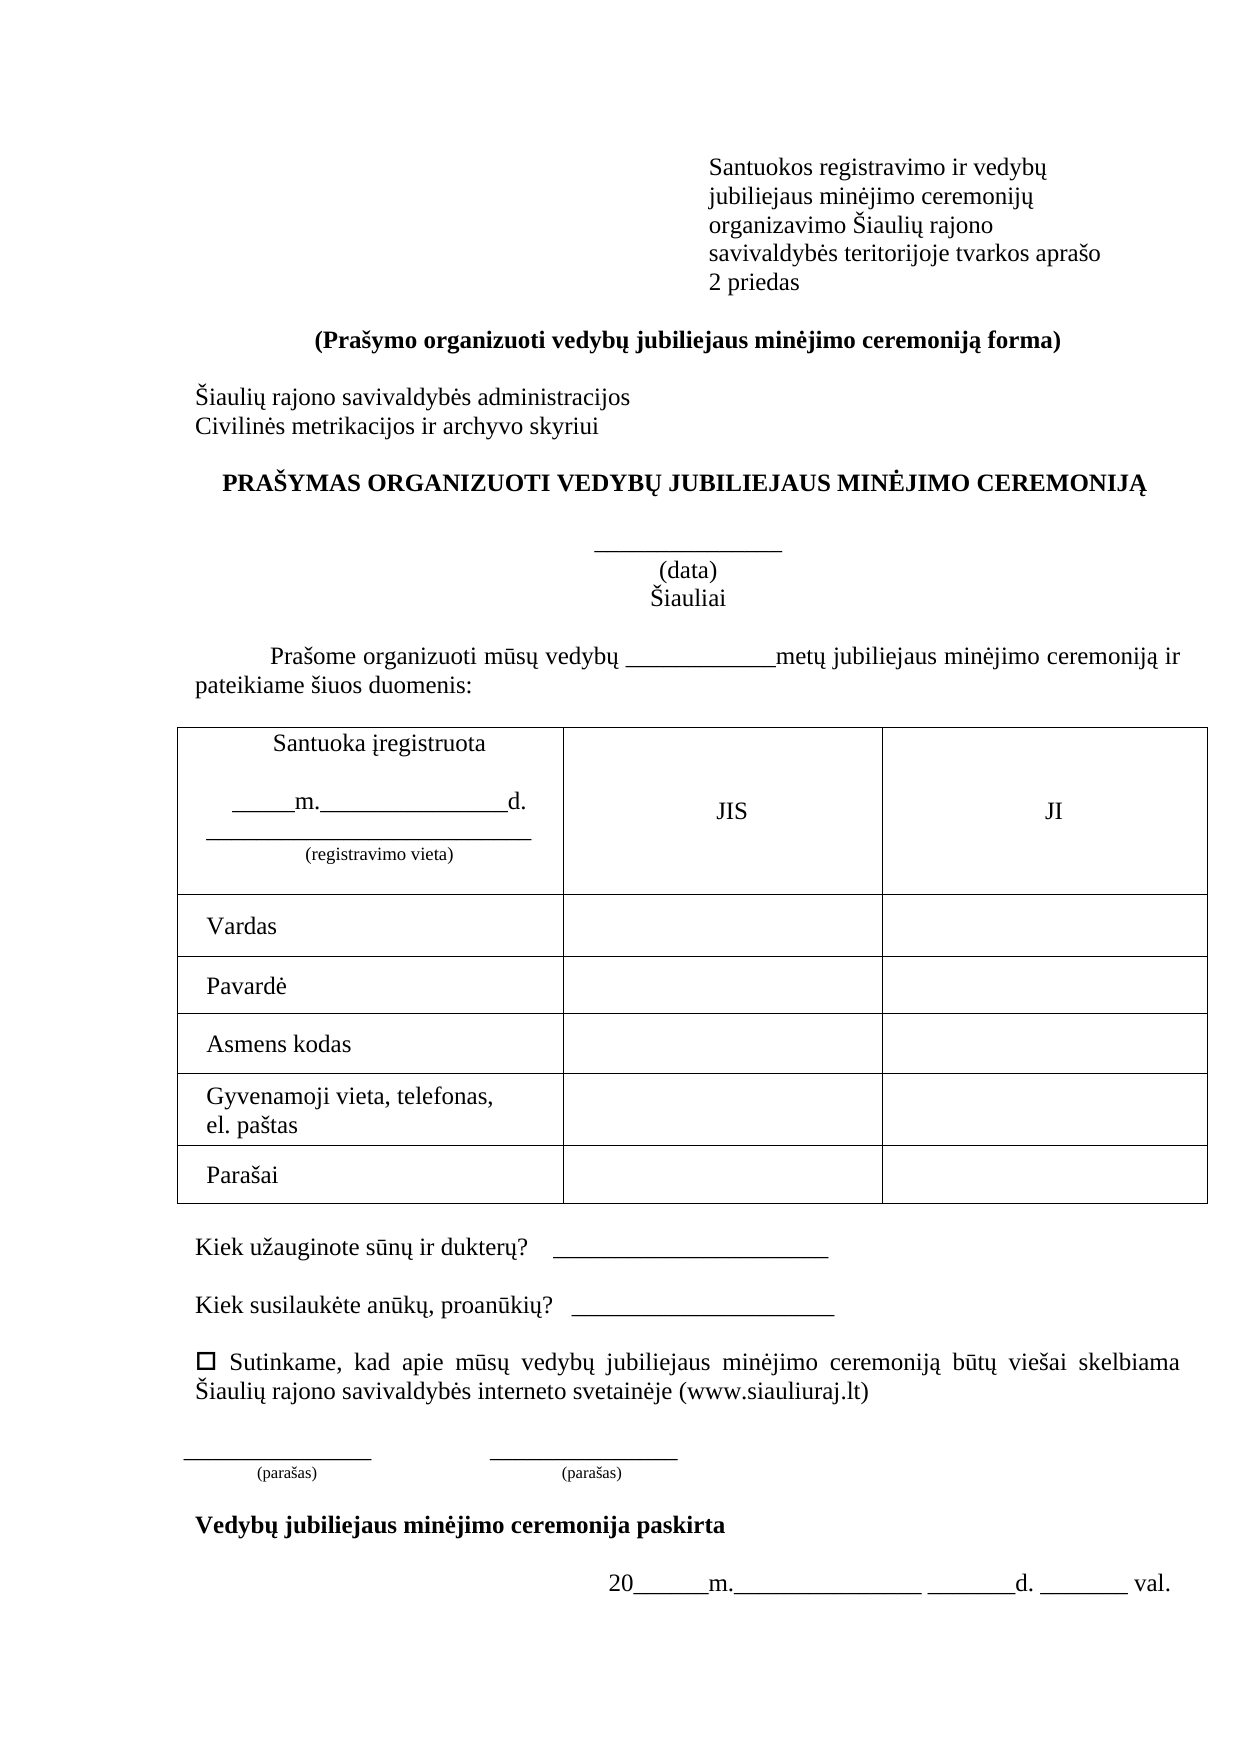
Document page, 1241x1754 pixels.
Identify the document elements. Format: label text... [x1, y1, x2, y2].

table_cell Gyvenamoji vieta, telefonas, el. paštas [178, 1074, 563, 1145]
table_header JI [883, 728, 1207, 893]
text savivaldybės teritorijoje tvarkos aprašo [709, 238, 1181, 267]
table_cell [883, 957, 1207, 1013]
text (data) [195, 555, 1181, 583]
text jubiliejaus minėjimo ceremonijų [709, 181, 1181, 210]
table_cell [883, 1146, 1207, 1203]
table_cell Parašai [178, 1146, 563, 1203]
text  Sutinkame, kad apie mūsų vedybų jubiliejaus minėjimo ceremoniją būtų viešai skelbiama Šiaulių rajono savivaldybės interneto svetainėje (www.siauliuraj.lt) [195, 1347, 1181, 1405]
table_cell Vardas [178, 895, 563, 956]
text Kiek susilaukėte anūkų, proanūkių? _____________________ [195, 1290, 1181, 1319]
text Šiauliai [195, 583, 1181, 612]
text Šiaulių rajono savivaldybės administracijos [195, 382, 1181, 411]
subtitle Kiek užauginote sūnų ir dukterų? ______________________ [195, 1232, 1181, 1261]
text Santuokos registravimo ir vedybų [709, 152, 1181, 181]
text _______________ [195, 526, 1181, 555]
table_cell [564, 895, 882, 956]
text Civilinės metrikacijos ir archyvo skyriui [195, 411, 1181, 440]
text Vedybų jubiliejaus minėjimo ceremonija paskirta [195, 1510, 1181, 1539]
table_cell [883, 895, 1207, 956]
text _______________ _______________ [184, 1434, 1181, 1462]
table_cell [564, 1146, 882, 1203]
table_cell [564, 1014, 882, 1073]
table_cell Asmens kodas [178, 1014, 563, 1073]
table_cell [883, 1014, 1207, 1073]
text PRAŠYMAS ORGANIZUOTI VEDYBŲ JUBILIEJAUS MINĖJIMO CEREMONIJĄ [195, 468, 1181, 497]
text 2 priedas [709, 267, 1181, 296]
table_cell [564, 1074, 882, 1145]
table_cell [564, 957, 882, 1013]
text organizavimo Šiaulių rajono [709, 210, 1181, 238]
table_cell Pavardė [178, 957, 563, 1013]
text (parašas) (parašas) [195, 1462, 1181, 1482]
text 20______m._______________ _______d. _______ val. [195, 1568, 1181, 1597]
text Prašome organizuoti mūsų vedybų ____________metų jubiliejaus minėjimo ceremoniją ir pateikiame šiuos duomenis: [195, 641, 1181, 698]
table_cell [883, 1074, 1207, 1145]
table_header JIS [564, 728, 882, 893]
text (Prašymo organizuoti vedybų jubiliejaus minėjimo ceremoniją forma) [195, 325, 1181, 353]
table_header Santuoka įregistruota _____m._______________d. __________________________ (registravimo vieta) [178, 728, 563, 893]
